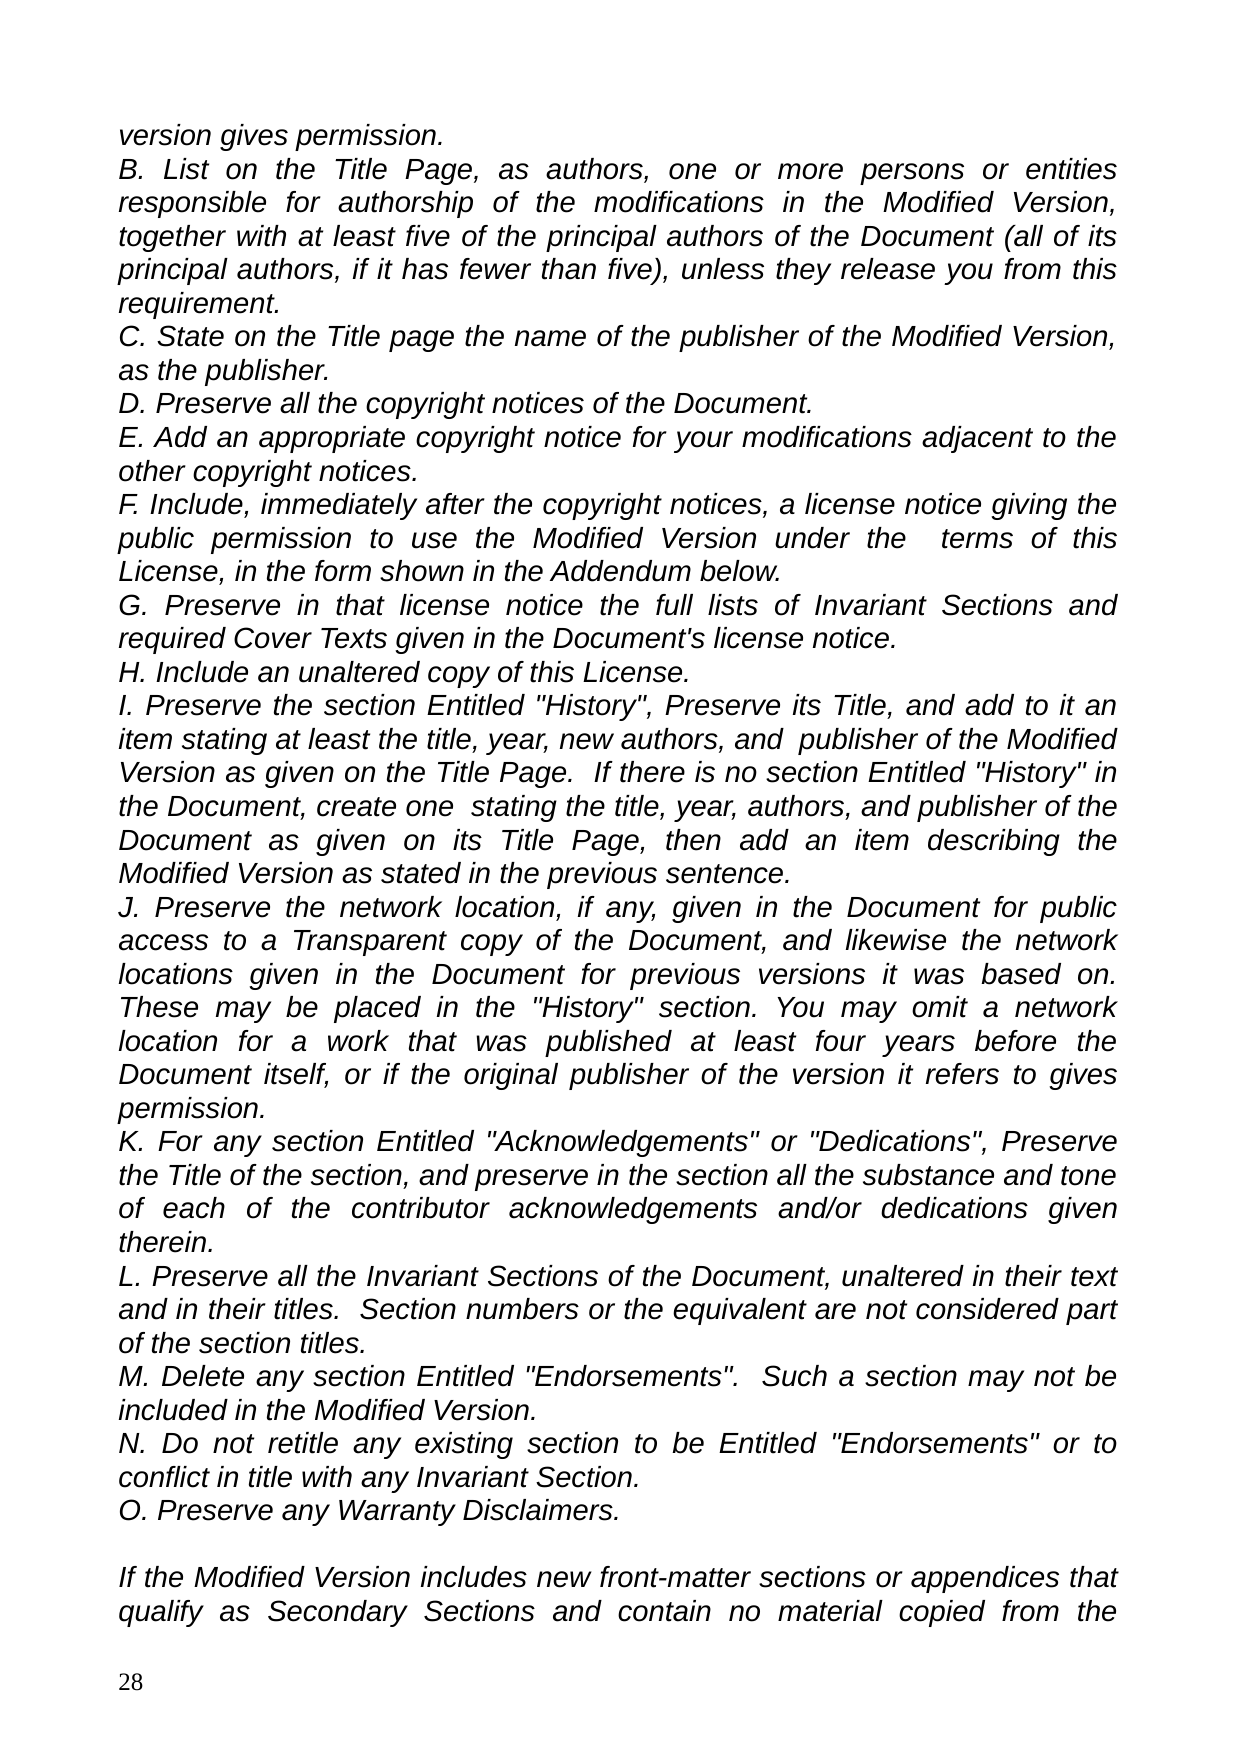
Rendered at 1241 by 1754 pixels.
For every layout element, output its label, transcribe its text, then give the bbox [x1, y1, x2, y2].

text N. Do not retitle any existing section to be Entitled "Endorsements" or to conflict in title with any Invariant Section. [118, 1426, 1122, 1493]
text K. For any section Entitled "Acknowledgements" or "Dedications", Preserve the Title of the section, and preserve in the section all the substance and tone of each of the contributor acknowledgements and/or dedications given therein. [118, 1124, 1122, 1258]
text H. Include an unaltered copy of this License. [118, 655, 1122, 688]
text D. Preserve all the copyright notices of the Document. [118, 386, 1122, 420]
text J. Preserve the network location, if any, given in the Document for public access to a Transparent copy of the Document, and likewise the network locations given in the Document for previous versions it was based on. These may be placed in the "History" section. You may omit a network location for a work that was published at least four years before the Document itself, or if the original publisher of the version it refers to gives permission. [118, 889, 1122, 1124]
text M. Delete any section Entitled "Endorsements". Such a section may not be included in the Modified Version. [118, 1359, 1122, 1426]
text version gives permission. [118, 118, 1122, 152]
text B. List on the Title Page, as authors, one or more persons or entities responsible for authorship of the modifications in the Modified Version, together with at least five of the principal authors of the Document (all of its principal authors, if it has fewer than five), unless they release you from this requirement. [118, 152, 1122, 319]
text F. Include, immediately after the copyright notices, a license notice giving the public permission to use the Modified Version under the terms of this License, in the form shown in the Addendum below. [118, 487, 1122, 588]
text L. Preserve all the Invariant Sections of the Document, unaltered in their text and in their titles. Section numbers or the equivalent are not considered part of the section titles. [118, 1258, 1122, 1359]
text If the Modified Version includes new front-matter sections or appendices that qualify as Secondary Sections and contain no material copied from the [118, 1560, 1122, 1627]
text C. State on the Title page the name of the publisher of the Modified Version, as the publisher. [118, 319, 1122, 386]
text E. Add an appropriate copyright notice for your modifications adjacent to the other copyright notices. [118, 420, 1122, 487]
text O. Preserve any Warranty Disclaimers. [118, 1493, 1122, 1527]
text G. Preserve in that license notice the full lists of Invariant Sections and required Cover Texts given in the Document's license notice. [118, 588, 1122, 655]
text I. Preserve the section Entitled "History", Preserve its Title, and add to it an item stating at least the title, year, new authors, and publisher of the Modified Version as given on the Title Page. If there is no section Entitled "History" in the Document, create one stating the title, year, authors, and publisher of the Document as given on its Title Page, then add an item describing the Modified Version as stated in the previous sentence. [118, 688, 1122, 889]
